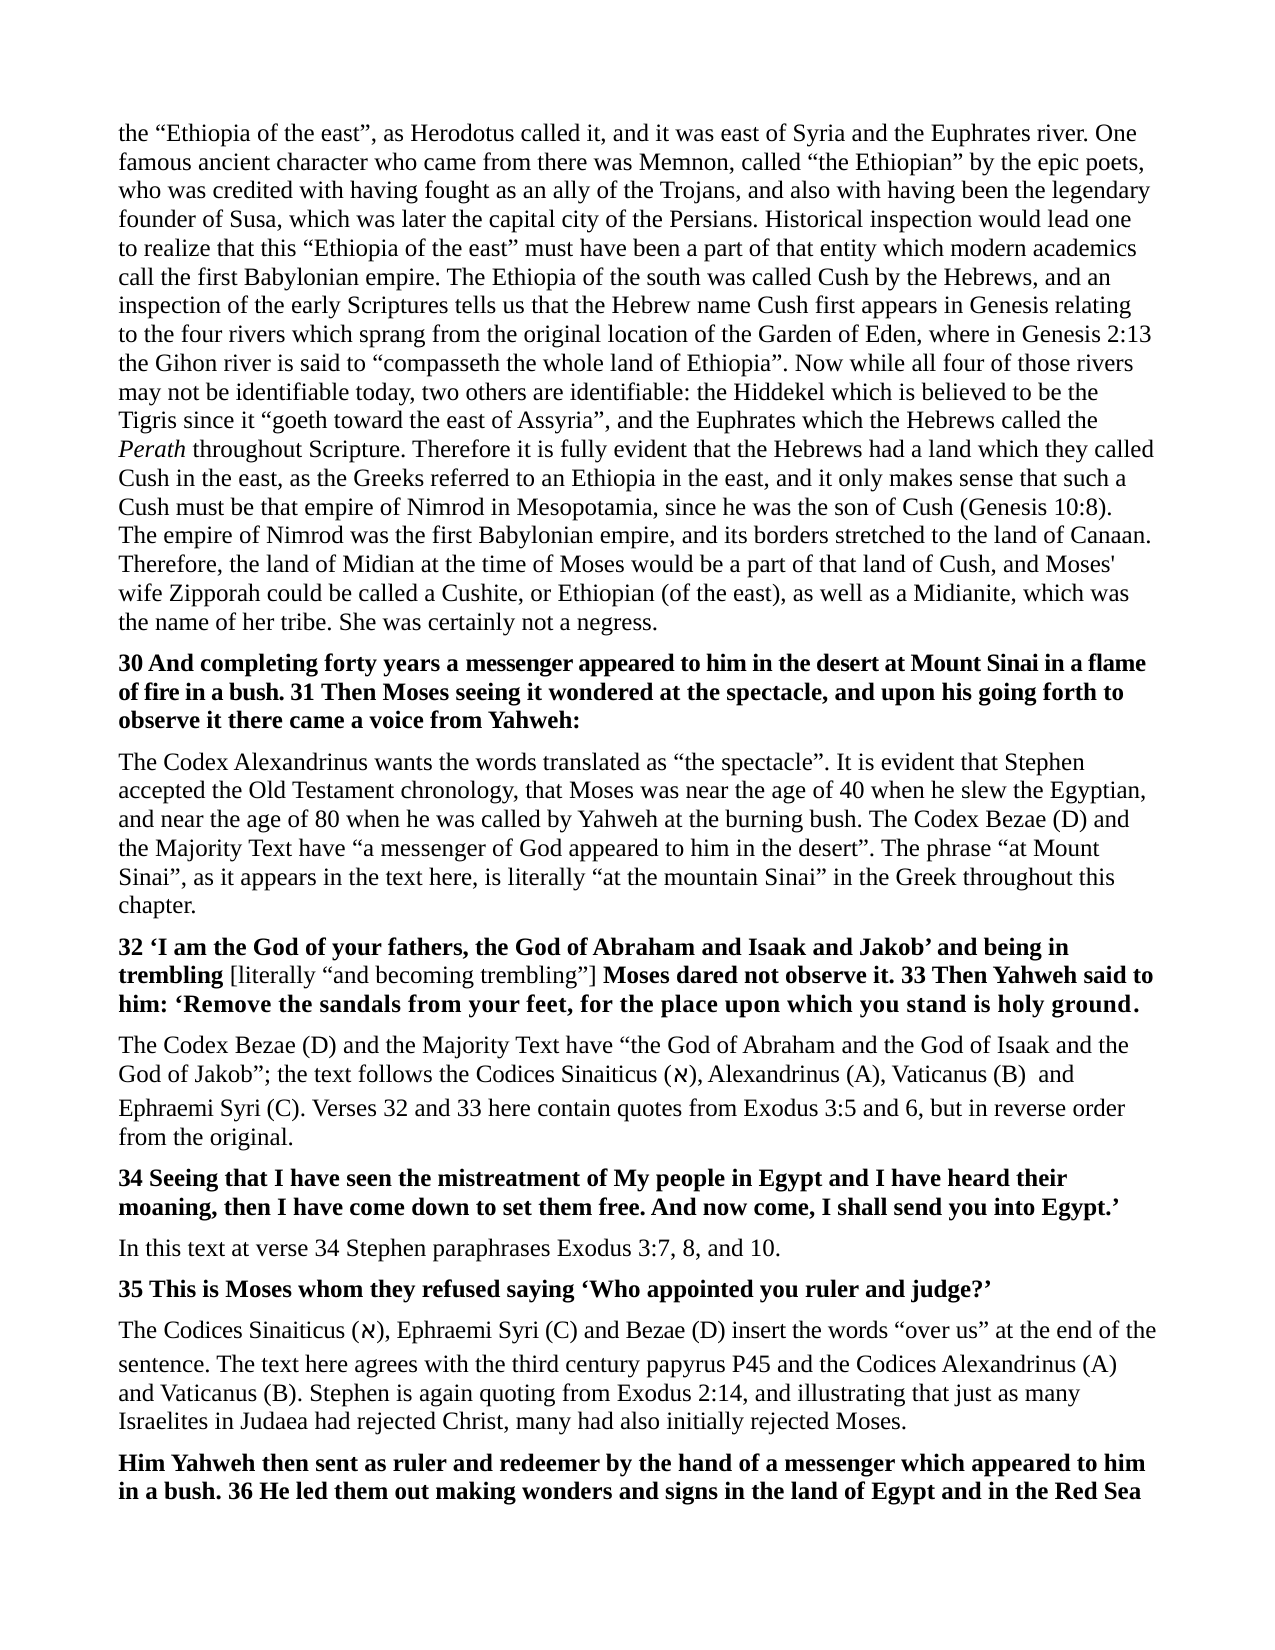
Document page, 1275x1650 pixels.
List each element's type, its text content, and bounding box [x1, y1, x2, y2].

text 32 ‘I am the God of your fathers, the God of Abraham and Isaak and Jakob’ and being in trembling [literally “and becoming trembling”] Moses dared not observe it. 33 Then Yahweh said to him: ‘Remove the sandals from your feet, for the place upon which you stand is holy ground. [118, 932, 1157, 1018]
text the “Ethiopia of the east”, as Herodotus called it, and it was east of Syria and the Euphrates river. One famous ancient character who came from there was Memnon, called “the Ethiopian” by the epic poets, who was credited with having fought as an ally of the Trojans, and also with having been the legendary founder of Susa, which was later the capital city of the Persians. Historical inspection would lead one to realize that this “Ethiopia of the east” must have been a part of that entity which modern academics call the first Babylonian empire. The Ethiopia of the south was called Cush by the Hebrews, and an inspection of the early Scriptures tells us that the Hebrew name Cush first appears in Genesis relating to the four rivers which sprang from the original location of the Garden of Eden, where in Genesis 2:13 the Gihon river is said to “compasseth the whole land of Ethiopia”. Now while all four of those rivers may not be identifiable today, two others are identifiable: the Hiddekel which is believed to be the Tigris since it “goeth toward the east of Assyria”, and the Euphrates which the Hebrews called the Perath throughout Scripture. Therefore it is fully evident that the Hebrews had a land which they called Cush in the east, as the Greeks referred to an Ethiopia in the east, and it only makes sense that such a Cush must be that empire of Nimrod in Mesopotamia, since he was the son of Cush (Genesis 10:8). The empire of Nimrod was the first Babylonian empire, and its borders stretched to the land of Canaan. Therefore, the land of Midian at the time of Moses would be a part of that land of Cush, and Moses' wife Zipporah could be called a Cushite, or Ethiopian (of the east), as well as a Midianite, which was the name of her tribe. She was certainly not a negress. [118, 118, 1157, 636]
text Him Yahweh then sent as ruler and redeemer by the hand of a messenger which appeared to him in a bush. 36 He led them out making wonders and signs in the land of Egypt and in the Red Sea [118, 1448, 1157, 1505]
text 34 Seeing that I have seen the mistreatment of My people in Egypt and I have heard their moaning, then I have come down to set them free. And now come, I shall send you into Egypt.’ [118, 1163, 1157, 1220]
text The Codex Alexandrinus wants the words translated as “the spectacle”. It is evident that Stephen accepted the Old Testament chronology, that Moses was near the age of 40 when he slew the Egyptian, and near the age of 80 when he was called by Yahweh at the burning bush. The Codex Bezae (D) and the Majority Text have “a messenger of God appeared to him in the desert”. The phrase “at Mount Sinai”, as it appears in the text here, is literally “at the mountain Sinai” in the Greek throughout this chapter. [118, 747, 1157, 919]
text In this text at verse 34 Stephen paraphrases Exodus 3:7, 8, and 10. [118, 1233, 1157, 1262]
text The Codex Bezae (D) and the Majority Text have “the God of Abraham and the God of Isaak and the God of Jakob”; the text follows the Codices Sinaiticus (א), Alexandrinus (A), Vaticanus (B) and Ephraemi Syri (C). Verses 32 and 33 here contain quotes from Exodus 3:5 and 6, but in reverse order from the original. [118, 1031, 1157, 1150]
text 30 And completing forty years a messenger appeared to him in the desert at Mount Sinai in a flame of fire in a bush. 31 Then Moses seeing it wondered at the spectacle, and upon his going forth to observe it there came a voice from Yahweh: [118, 648, 1157, 734]
text 35 This is Moses whom they refused saying ‘Who appointed you ruler and judge?’ [118, 1274, 1157, 1303]
text The Codices Sinaiticus (א), Ephraemi Syri (C) and Bezae (D) insert the words “over us” at the end of the sentence. The text here agrees with the third century papyrus P45 and the Codices Alexandrinus (A) and Vaticanus (B). Stephen is again quoting from Exodus 2:14, and illustrating that just as many Israelites in Judaea had rejected Christ, many had also initially rejected Moses. [118, 1315, 1157, 1435]
